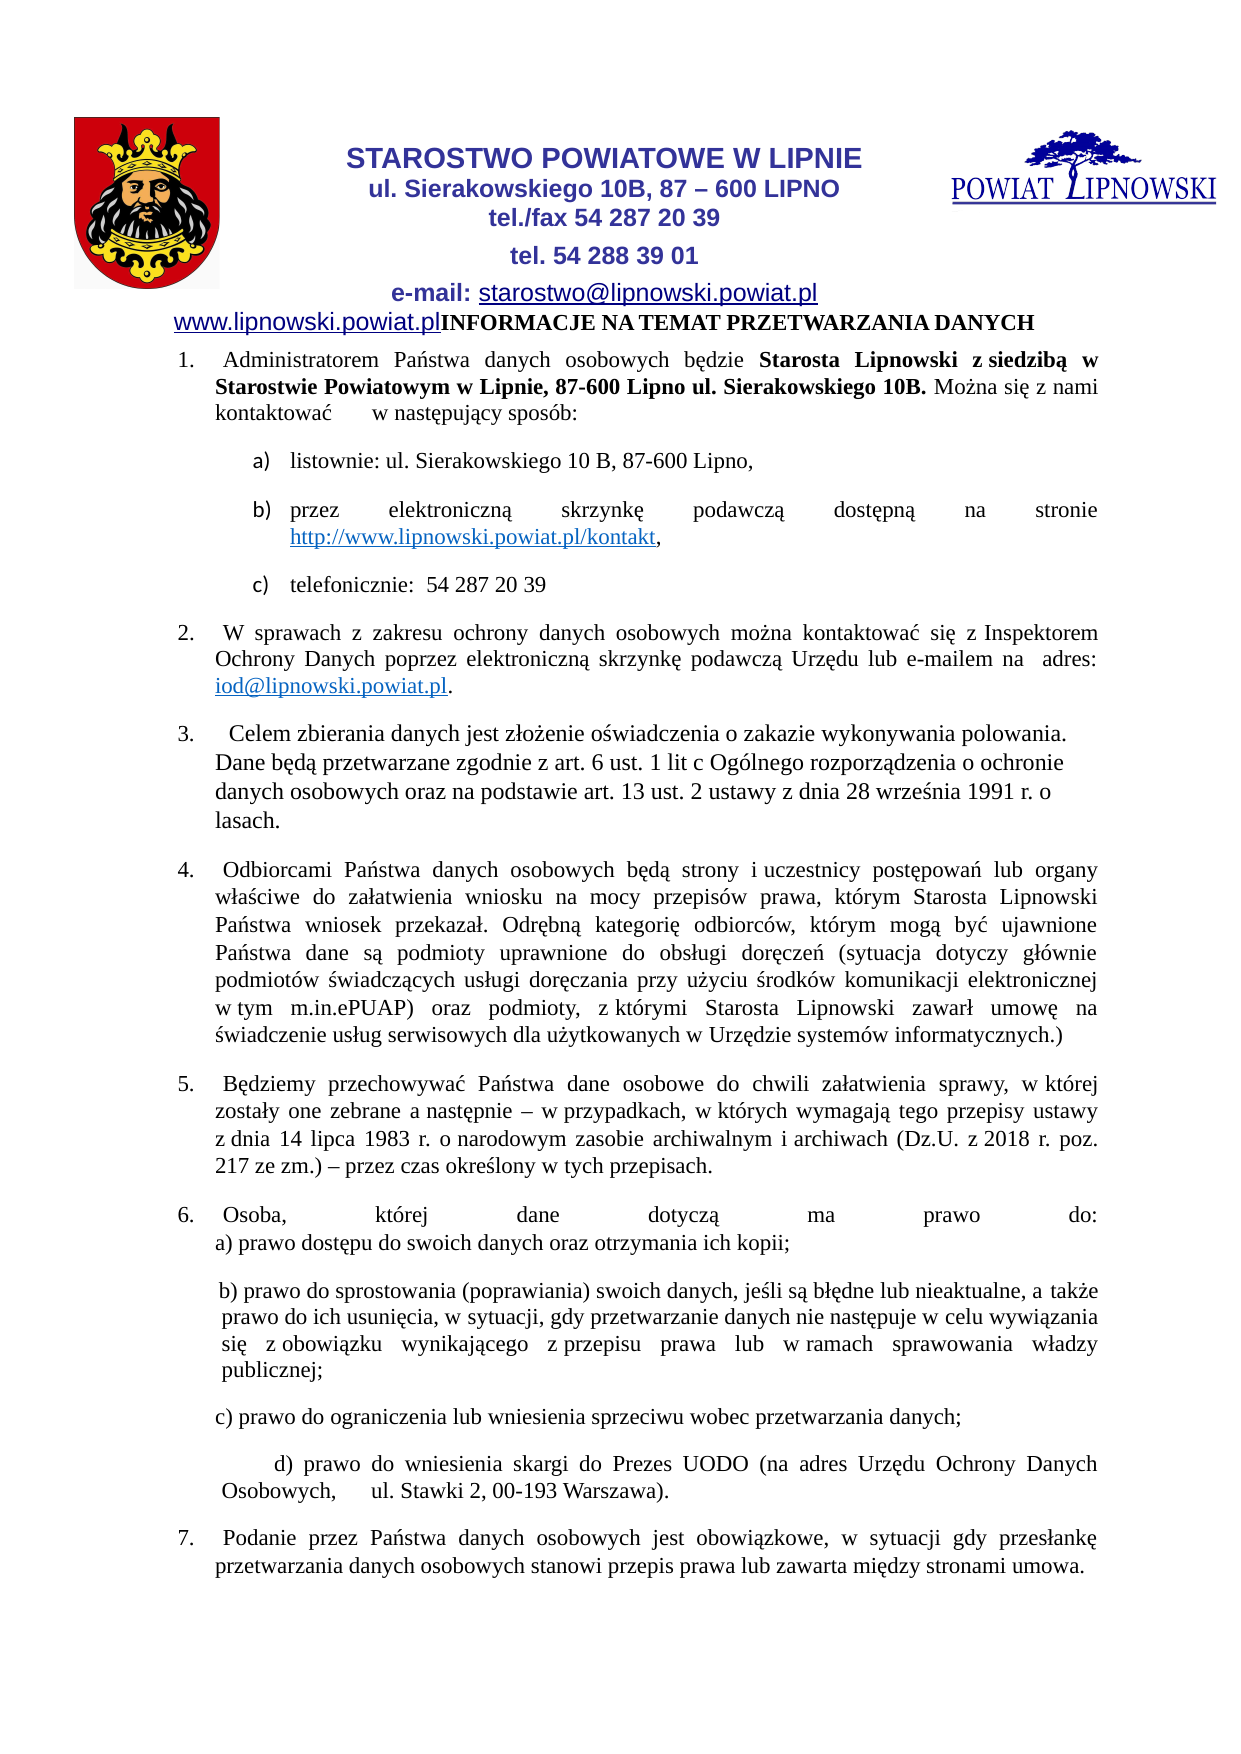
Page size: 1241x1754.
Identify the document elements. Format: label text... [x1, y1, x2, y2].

text d) prawo do wniesienia skargi do Prezes UODO (na adres Urzędu Ochrony Danych Osobowych, ul. Stawki 2, 00-193 Warszawa). [148, 1451, 1098, 1503]
picture [943, 121, 1226, 229]
list telefonicznie: 54 287 20 39 [252, 570, 1098, 598]
list Administratorem Państwa danych osobowych będzie Starosta Lipnowski z siedzibą w Starostwie Powiatowym w Lipnie, 87-600 Lipno ul. Sierakowskiego 10B. Można się z nami kontaktować w następujący sposób: [177, 346, 1098, 425]
list Osoba, której dane dotyczą ma prawo do: a) prawo dostępu do swoich danych oraz otrzymania ich kopii; [177, 1201, 1098, 1255]
text c) prawo do ograniczenia lub wniesienia sprzeciwu wobec przetwarzania danych; [192, 1403, 1098, 1430]
list W sprawach z zakresu ochrony danych osobowych można kontaktować się z Inspektorem Ochrony Danych poprzez elektroniczną skrzynkę podawczą Urzędu lub e-mailem na adres: iod@lipnowski.powiat.pl. [177, 619, 1098, 698]
text e-mail: starostwo@lipnowski.powiat.pl www.lipnowski.powiat.plINFORMACJE NA TEMAT PRZETWARZANIA DANYCH [148, 278, 1061, 336]
text STAROSTWO POWIATOWE W LIPNIE [73, 116, 1228, 291]
text tel. 54 288 39 01 [221, 241, 1061, 269]
picture [74, 118, 220, 289]
list listownie: ul. Sierakowskiego 10 B, 87-600 Lipno, [252, 446, 1098, 474]
list Odbiorcami Państwa danych osobowych będą strony i uczestnicy postępowań lub organy właściwe do załatwienia wniosku na mocy przepisów prawa, którym Starosta Lipnowski Państwa wniosek przekazał. Odrębną kategorię odbiorców, którym mogą być ujawnione Państwa dane są podmioty uprawnione do obsługi doręczeń (sytuacja dotyczy głównie podmiotów świadczących usługi doręczania przy użyciu środków komunikacji elektronicznej w tym m.in.ePUAP) oraz podmioty, z którymi Starosta Lipnowski zawarł umowę na świadczenie usług serwisowych dla użytkowanych w Urzędzie systemów informatycznych.) [177, 856, 1098, 1048]
text tel./fax 54 287 20 39 [221, 203, 1061, 232]
list Podanie przez Państwa danych osobowych jest obowiązkowe, w sytuacji gdy przesłankę przetwarzania danych osobowych stanowi przepis prawa lub zawarta między stronami umowa. [177, 1524, 1098, 1578]
text ul. Sierakowskiego 10B, 87 – 600 LIPNO [221, 174, 941, 203]
list Celem zbierania danych jest złożenie oświadczenia o zakazie wykonywania polowania. Dane będą przetwarzane zgodnie z art. 6 ust. 1 lit c Ogólnego rozporządzenia o ochronie danych osobowych oraz na podstawie art. 13 ust. 2 ustawy z dnia 28 września 1991 r. o lasach. [177, 719, 1098, 833]
list przez elektroniczną skrzynkę podawczą dostępną na stronie http://www.lipnowski.powiat.pl/kontakt, [252, 495, 1098, 549]
text b) prawo do sprostowania (poprawiania) swoich danych, jeśli są błędne lub nieaktualne, a także prawo do ich usunięcia, w sytuacji, gdy przetwarzanie danych nie następuje w celu wywiązania się z obowiązku wynikającego z przepisu prawa lub w ramach sprawowania władzy publicznej; [148, 1277, 1098, 1382]
list Będziemy przechowywać Państwa dane osobowe do chwili załatwienia sprawy, w której zostały one zebrane a następnie – w przypadkach, w których wymagają tego przepisy ustawy z dnia 14 lipca 1983 r. o narodowym zasobie archiwalnym i archiwach (Dz.U. z 2018 r. poz. 217 ze zm.) – przez czas określony w tych przepisach. [177, 1070, 1098, 1179]
